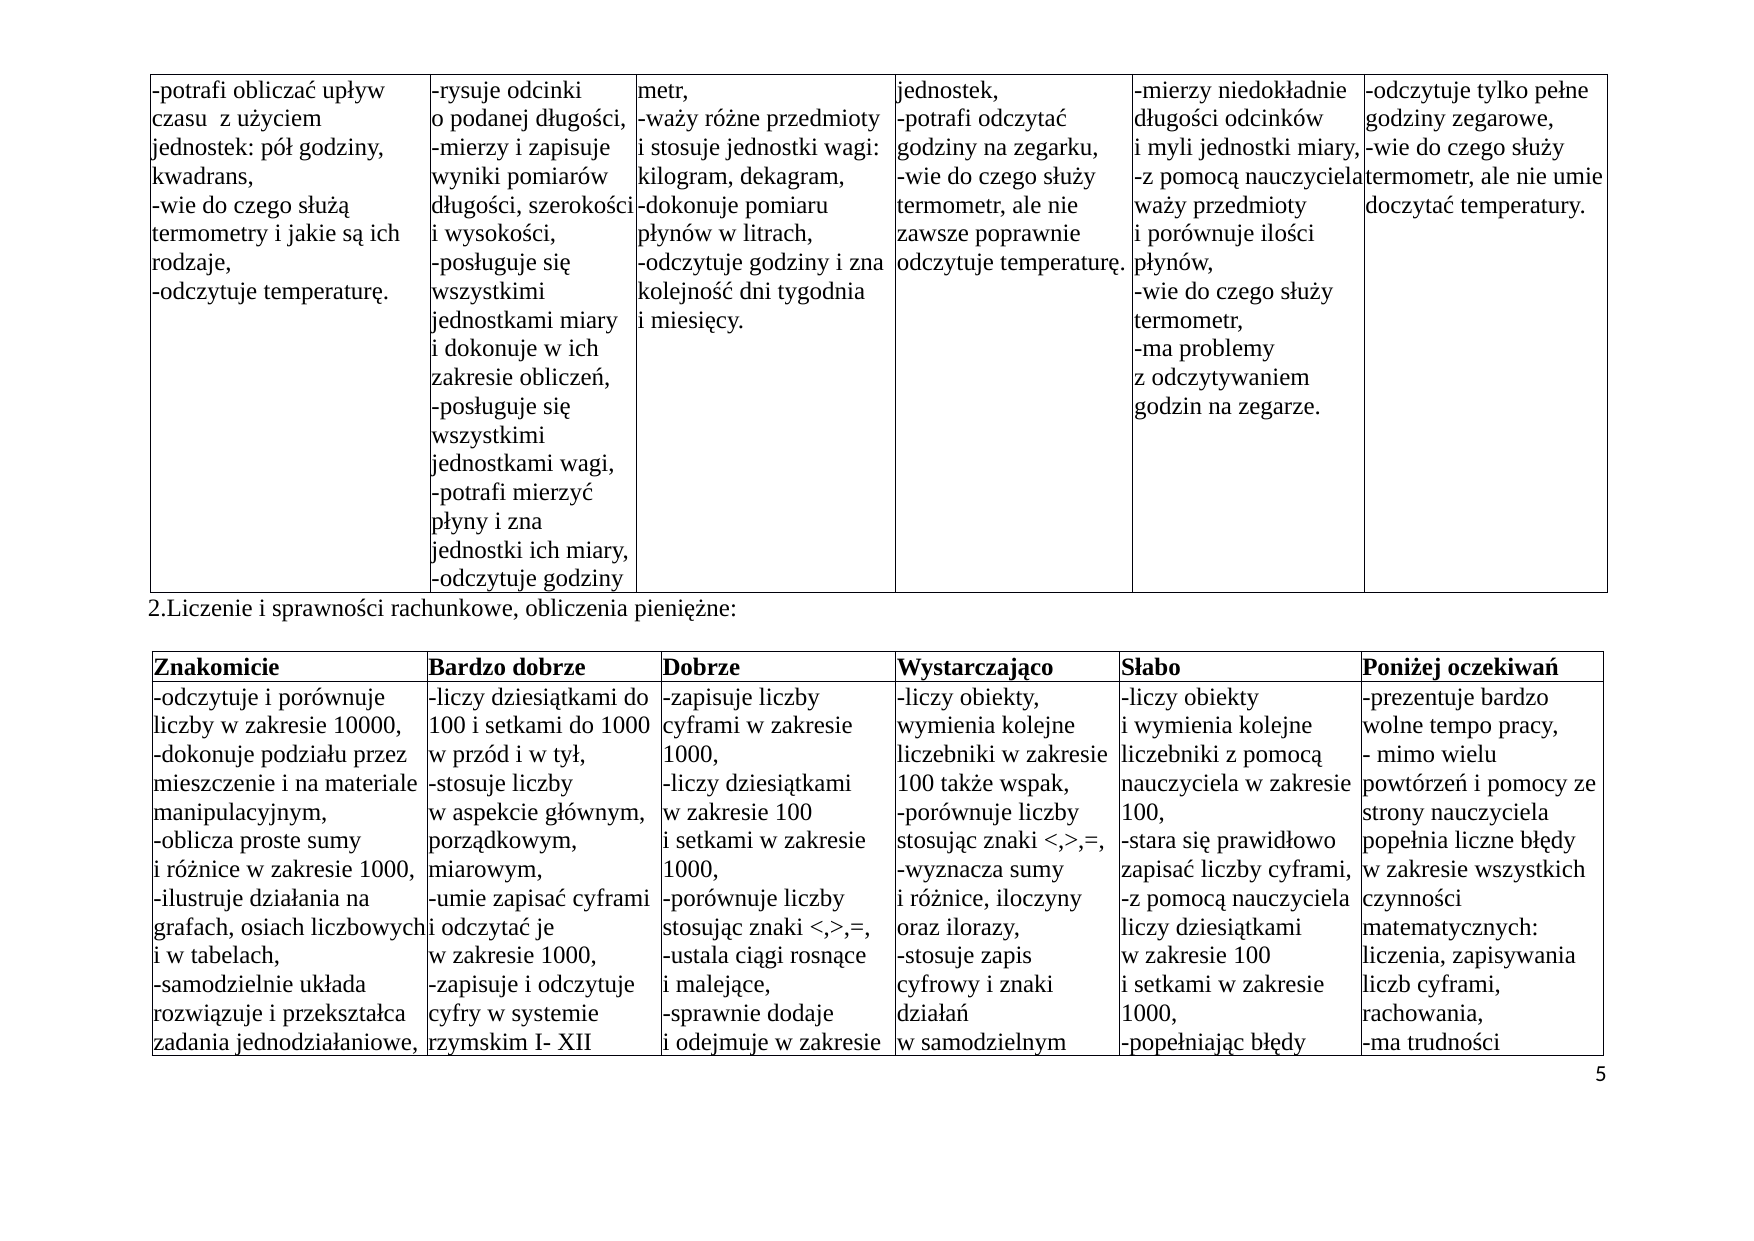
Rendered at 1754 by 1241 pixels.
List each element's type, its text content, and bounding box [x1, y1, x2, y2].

table_cell -odczytuje tylko pełne godziny zegarowe, -wie do czego służy termometr, ale nie umie doczytać temperatury. [1365, 75, 1607, 592]
table_cell -rysuje odcinki o podanej długości, -mierzy i zapisuje wyniki pomiarów długości, szerokości i wysokości, -posługuje się wszystkimi jednostkami miary i dokonuje w ich zakresie obliczeń, -posługuje się wszystkimi jednostkami wagi, -potrafi mierzyć płyny i zna jednostki ich miary, -odczytuje godziny [431, 75, 636, 592]
table_cell -mierzy niedokładnie długości odcinków i myli jednostki miary, -z pomocą nauczyciela waży przedmioty i porównuje ilości płynów, -wie do czego służy termometr, -ma problemy z odczytywaniem godzin na zegarze. [1133, 75, 1364, 592]
table_cell jednostek, -potrafi odczytać godziny na zegarku, -wie do czego służy termometr, ale nie zawsze poprawnie odczytuje temperaturę. [896, 75, 1132, 592]
table_cell -liczy dziesiątkami do 100 i setkami do 1000 w przód i w tył, -stosuje liczby w aspekcie głównym, porządkowym, miarowym, -umie zapisać cyframi i odczytać je w zakresie 1000, -zapisuje i odczytuje cyfry w systemie rzymskim I- XII [428, 682, 661, 1055]
table_cell -zapisuje liczby cyframi w zakresie 1000, -liczy dziesiątkami w zakresie 100 i setkami w zakresie 1000, -porównuje liczby stosując znaki <,>,=, -ustala ciągi rosnące i malejące, -sprawnie dodaje i odejmuje w zakresie [662, 682, 895, 1055]
table_cell -potrafi obliczać upływ czasu z użyciem jednostek: pół godziny, kwadrans, -wie do czego służą termometry i jakie są ich rodzaje, -odczytuje temperaturę. [151, 75, 430, 592]
table_cell -liczy obiekty, wymienia kolejne liczebniki w zakresie 100 także wspak, -porównuje liczby stosując znaki <,>,=, -wyznacza sumy i różnice, iloczyny oraz ilorazy, -stosuje zapis cyfrowy i znaki działań w samodzielnym [896, 682, 1119, 1055]
text 2.Liczenie i sprawności rachunkowe, obliczenia pieniężne: [148, 593, 1606, 622]
table_header Bardzo dobrze [428, 652, 661, 681]
table_header Dobrze [662, 652, 895, 681]
table_header Wystarczająco [896, 652, 1119, 681]
table_cell metr, -waży różne przedmioty i stosuje jednostki wagi: kilogram, dekagram, -dokonuje pomiaru płynów w litrach, -odczytuje godziny i zna kolejność dni tygodnia i miesięcy. [637, 75, 895, 592]
table_header Znakomicie [153, 652, 427, 681]
table_cell -odczytuje i porównuje liczby w zakresie 10000, -dokonuje podziału przez mieszczenie i na materiale manipulacyjnym, -oblicza proste sumy i różnice w zakresie 1000, -ilustruje działania na grafach, osiach liczbowych i w tabelach, -samodzielnie układa rozwiązuje i przekształca zadania jednodziałaniowe, [153, 682, 427, 1055]
table_cell -prezentuje bardzo wolne tempo pracy, - mimo wielu powtórzeń i pomocy ze strony nauczyciela popełnia liczne błędy w zakresie wszystkich czynności matematycznych: liczenia, zapisywania liczb cyframi, rachowania, -ma trudności [1362, 682, 1603, 1055]
table_cell -liczy obiekty i wymienia kolejne liczebniki z pomocą nauczyciela w zakresie 100, -stara się prawidłowo zapisać liczby cyframi, -z pomocą nauczyciela liczy dziesiątkami w zakresie 100 i setkami w zakresie 1000, -popełniając błędy [1120, 682, 1361, 1055]
table_header Słabo [1120, 652, 1361, 681]
table_header Poniżej oczekiwań [1362, 652, 1603, 681]
